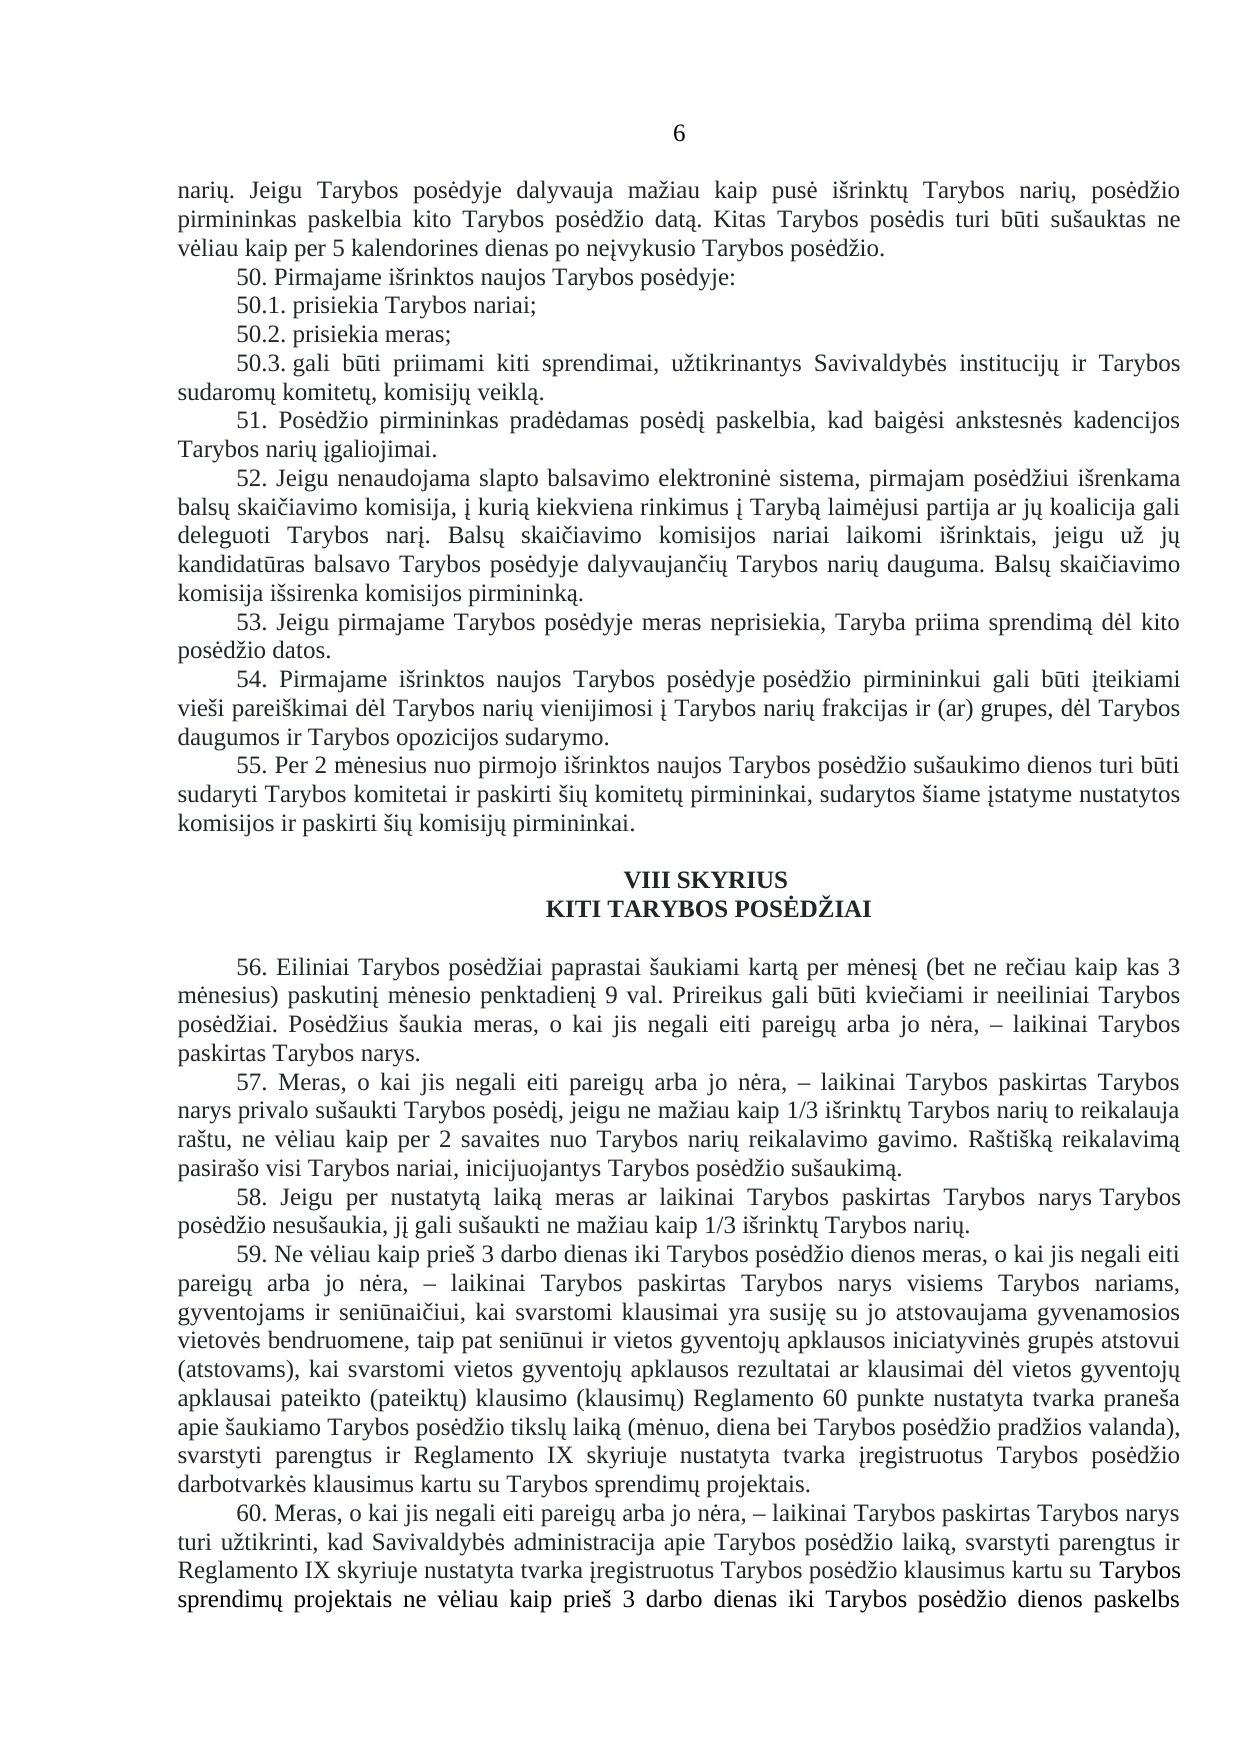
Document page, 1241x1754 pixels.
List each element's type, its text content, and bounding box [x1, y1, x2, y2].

text 60. Meras, o kai jis negali eiti pareigų arba jo nėra, – laikinai Tarybos paskirtas Tarybos narys turi užtikrinti, kad Savivaldybės administracija apie Tarybos posėdžio laiką, svarstyti parengtus ir Reglamento IX skyriuje nustatyta tvarka įregistruotus Tarybos posėdžio klausimus kartu su Tarybos sprendimų projektais ne vėliau kaip prieš 3 darbo dienas iki Tarybos posėdžio dienos paskelbs [177, 1498, 1181, 1613]
text 50.2. prisiekia meras; [177, 319, 1181, 348]
text VIII SKYRIUS [177, 866, 1181, 894]
text 59. Ne vėliau kaip prieš 3 darbo dienas iki Tarybos posėdžio dienos meras, o kai jis negali eiti pareigų arba jo nėra, – laikinai Tarybos paskirtas Tarybos narys visiems Tarybos nariams, gyventojams ir seniūnaičiui, kai svarstomi klausimai yra susiję su jo atstovaujama gyvenamosios vietovės bendruomene, taip pat seniūnui ir vietos gyventojų apklausos iniciatyvinės grupės atstovui (atstovams), kai svarstomi vietos gyventojų apklausos rezultatai ar klausimai dėl vietos gyventojų apklausai pateikto (pateiktų) klausimo (klausimų) Reglamento 60 punkte nustatyta tvarka praneša apie šaukiamo Tarybos posėdžio tikslų laiką (mėnuo, diena bei Tarybos posėdžio pradžios valanda), svarstyti parengtus ir Reglamento IX skyriuje nustatyta tvarka įregistruotus Tarybos posėdžio darbotvarkės klausimus kartu su Tarybos sprendimų projektais. [177, 1239, 1181, 1498]
text 57. Meras, o kai jis negali eiti pareigų arba jo nėra, – laikinai Tarybos paskirtas Tarybos narys privalo sušaukti Tarybos posėdį, jeigu ne mažiau kaip 1/3 išrinktų Tarybos narių to reikalauja raštu, ne vėliau kaip per 2 savaites nuo Tarybos narių reikalavimo gavimo. Raštišką reikalavimą pasirašo visi Tarybos nariai, inicijuojantys Tarybos posėdžio sušaukimą. [177, 1067, 1181, 1182]
text 56. Eiliniai Tarybos posėdžiai paprastai šaukiami kartą per mėnesį (bet ne rečiau kaip kas 3 mėnesius) paskutinį mėnesio penktadienį 9 val. Prireikus gali būti kviečiami ir neeiliniai Tarybos posėdžiai. Posėdžius šaukia meras, o kai jis negali eiti pareigų arba jo nėra, – laikinai Tarybos paskirtas Tarybos narys. [177, 952, 1181, 1067]
text 53. Jeigu pirmajame Tarybos posėdyje meras neprisiekia, Taryba priima sprendimą dėl kito posėdžio datos. [177, 607, 1181, 664]
text 52. Jeigu nenaudojama slapto balsavimo elektroninė sistema, pirmajam posėdžiui išrenkama balsų skaičiavimo komisija, į kurią kiekviena rinkimus į Tarybą laimėjusi partija ar jų koalicija gali deleguoti Tarybos narį. Balsų skaičiavimo komisijos nariai laikomi išrinktais, jeigu už jų kandidatūras balsavo Tarybos posėdyje dalyvaujančių Tarybos narių dauguma. Balsų skaičiavimo komisija išsirenka komisijos pirmininką. [177, 463, 1181, 607]
text 50.3. gali būti priimami kiti sprendimai, užtikrinantys Savivaldybės institucijų ir Tarybos sudaromų komitetų, komisijų veiklą. [177, 348, 1181, 406]
text 50. Pirmajame išrinktos naujos Tarybos posėdyje: [177, 262, 1181, 291]
text 51. Posėdžio pirmininkas pradėdamas posėdį paskelbia, kad baigėsi ankstesnės kadencijos Tarybos narių įgaliojimai. [177, 406, 1181, 463]
text 55. Per 2 mėnesius nuo pirmojo išrinktos naujos Tarybos posėdžio sušaukimo dienos turi būti sudaryti Tarybos komitetai ir paskirti šių komitetų pirmininkai, sudarytos šiame įstatyme nustatytos komisijos ir paskirti šių komisijų pirmininkai. [177, 751, 1181, 837]
text 58. Jeigu per nustatytą laiką meras ar laikinai Tarybos paskirtas Tarybos narys Tarybos posėdžio nesušaukia, jį gali sušaukti ne mažiau kaip 1/3 išrinktų Tarybos narių. [177, 1182, 1181, 1239]
text 50.1. prisiekia Tarybos nariai; [177, 291, 1181, 319]
text narių. Jeigu Tarybos posėdyje dalyvauja mažiau kaip pusė išrinktų Tarybos narių, posėdžio pirmininkas paskelbia kito Tarybos posėdžio datą. Kitas Tarybos posėdis turi būti sušauktas ne vėliau kaip per 5 kalendorines dienas po neįvykusio Tarybos posėdžio. [177, 176, 1181, 262]
text KITI TARYBOS POSĖDŽIAI [177, 894, 1181, 923]
text 54. Pirmajame išrinktos naujos Tarybos posėdyje posėdžio pirmininkui gali būti įteikiami vieši pareiškimai dėl Tarybos narių vienijimosi į Tarybos narių frakcijas ir (ar) grupes, dėl Tarybos daugumos ir Tarybos opozicijos sudarymo. [177, 664, 1181, 751]
